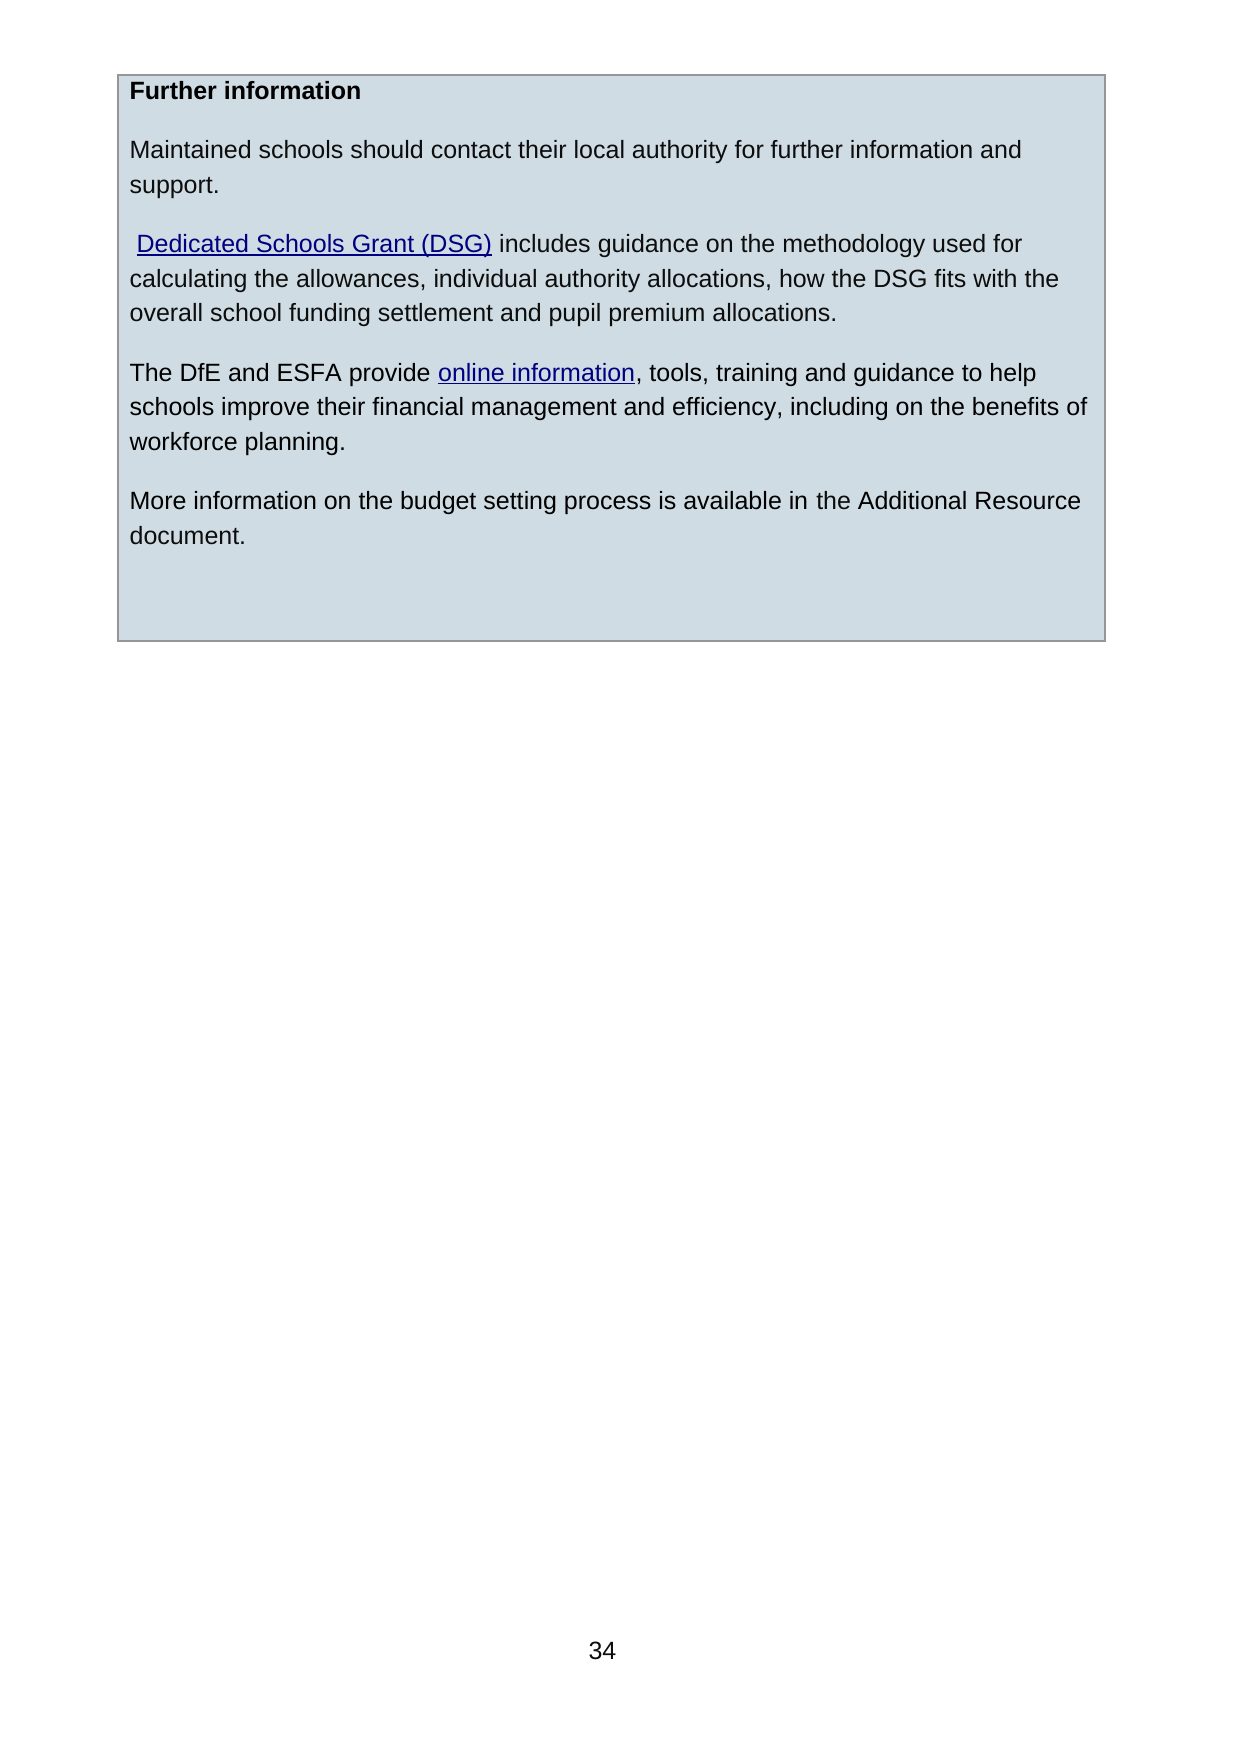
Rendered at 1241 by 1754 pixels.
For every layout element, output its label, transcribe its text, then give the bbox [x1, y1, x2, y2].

table_header Further information Maintained schools should contact their local authority for further information and support. Dedicated Schools Grant (DSG) includes guidance on the methodology used for calculating the allowances, individual authority allocations, how the DSG fits with the overall school funding settlement and pupil premium allocations. The DfE and ESFA provide online information, tools, training and guidance to help schools improve their financial management and efficiency, including on the benefits of workforce planning. More information on the budget setting process is available in the Additional Resource document. [119, 76, 1104, 640]
